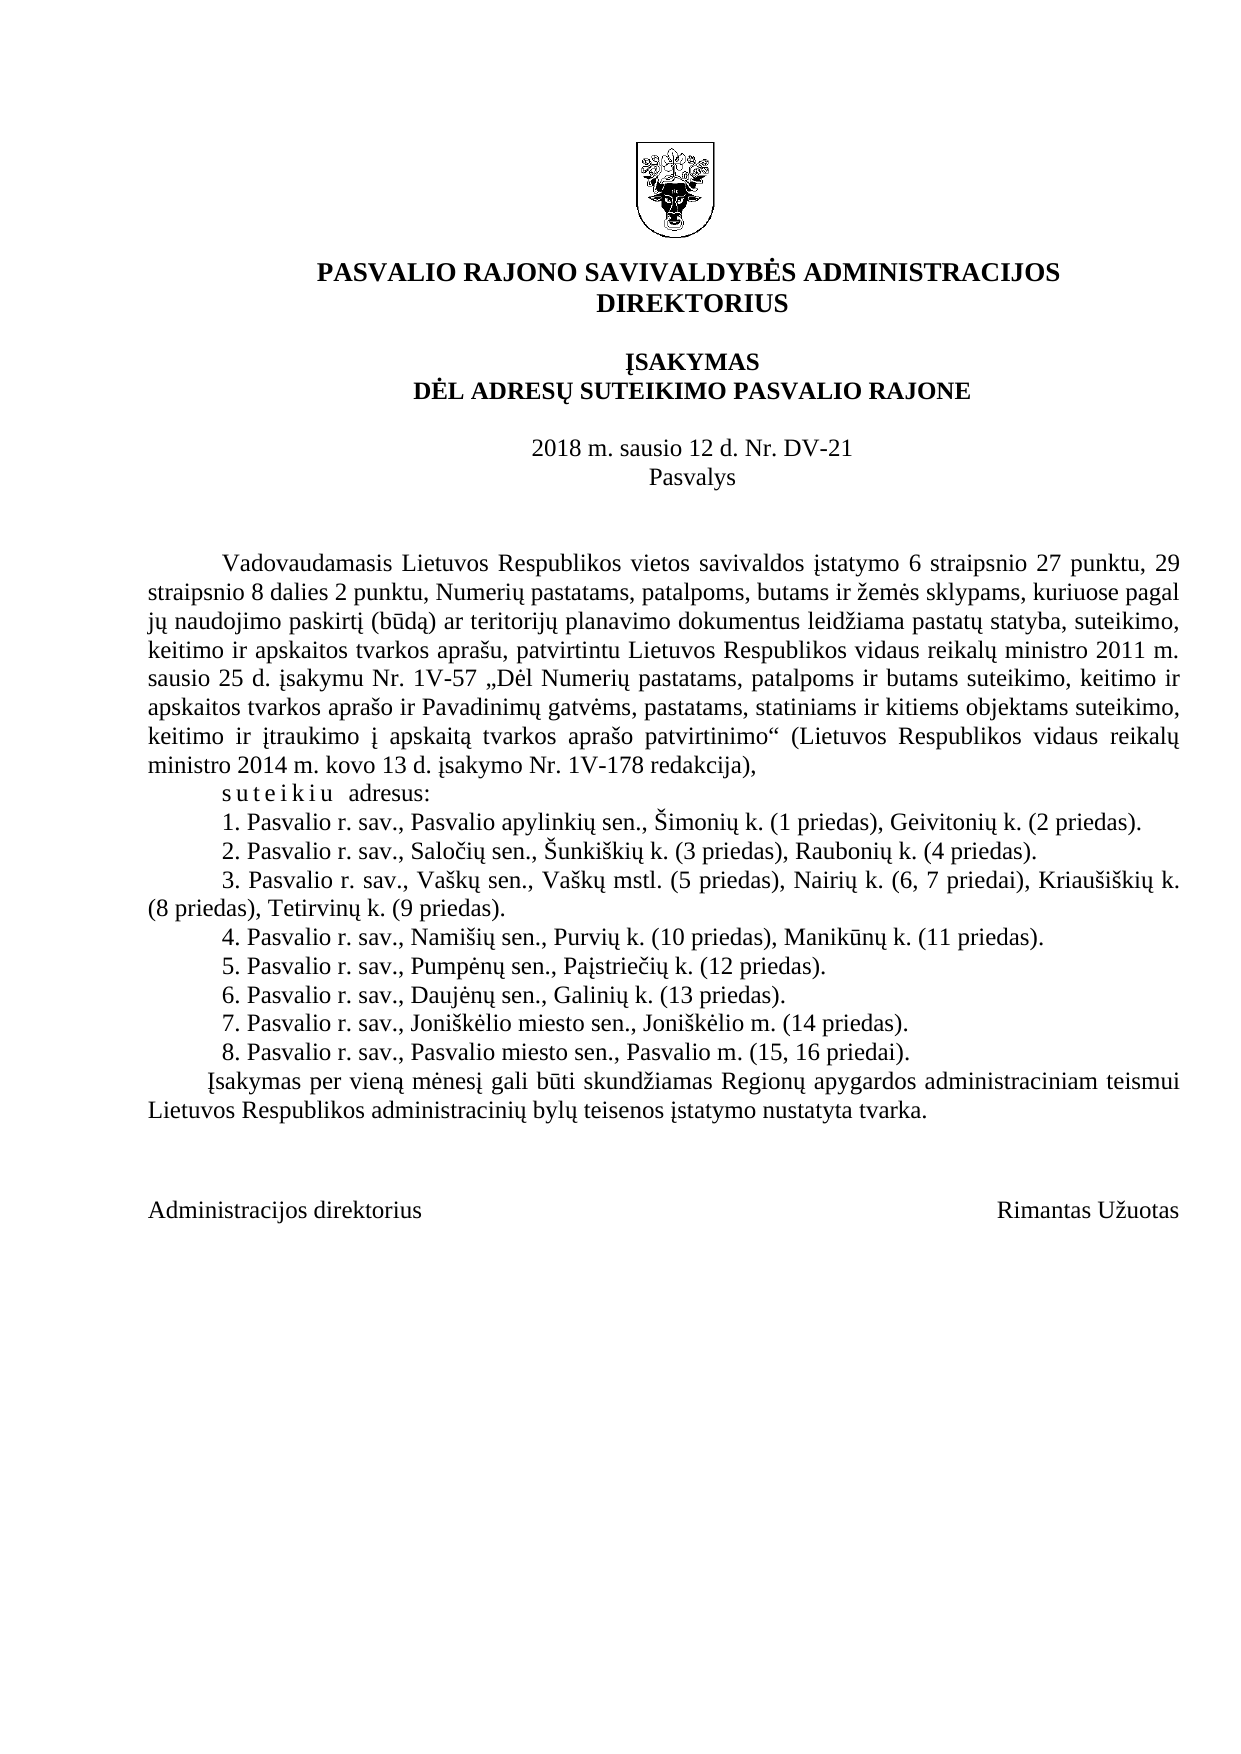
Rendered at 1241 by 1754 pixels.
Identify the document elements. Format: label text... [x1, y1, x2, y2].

text suteikiu adresus: [148, 778, 1181, 807]
text 1. Pasvalio r. sav., Pasvalio apylinkių sen., Šimonių k. (1 priedas), Geivitonių k. (2 priedas). [148, 807, 1181, 836]
text Administracijos direktorius Rimantas Užuotas [148, 1195, 1181, 1224]
text 7. Pasvalio r. sav., Joniškėlio miesto sen., Joniškėlio m. (14 priedas). [148, 1008, 1181, 1037]
table_cell DĖL ADRESų SUTEIKIMO PASVALIO Rajone [177, 376, 1207, 405]
text 6. Pasvalio r. sav., Daujėnų sen., Galinių k. (13 priedas). [148, 980, 1181, 1008]
text 2. Pasvalio r. sav., Saločių sen., Šunkiškių k. (3 priedas), Raubonių k. (4 priedas). [148, 836, 1181, 865]
text 8. Pasvalio r. sav., Pasvalio miesto sen., Pasvalio m. (15, 16 priedai). [148, 1037, 1181, 1066]
table_header Pasvalio rajono savivaldybės administracijos direktorius įsakymas [177, 123, 1207, 376]
text 3. Pasvalio r. sav., Vaškų sen., Vaškų mstl. (5 priedas), Nairių k. (6, 7 priedai), Kriaušiškių k. (8 priedas), Tetirvinų k. (9 priedas). [148, 865, 1181, 922]
text 4. Pasvalio r. sav., Namišių sen., Purvių k. (10 priedas), Manikūnų k. (11 priedas). [148, 922, 1181, 951]
text Vadovaudamasis Lietuvos Respublikos vietos savivaldos įstatymo 6 straipsnio 27 punktu, 29 straipsnio 8 dalies 2 punktu, Numerių pastatams, patalpoms, butams ir žemės sklypams, kuriuose pagal jų naudojimo paskirtį (būdą) ar teritorijų planavimo dokumentus leidžiama pastatų statyba, suteikimo, keitimo ir apskaitos tvarkos aprašu, patvirtintu Lietuvos Respublikos vidaus reikalų ministro 2011 m. sausio 25 d. įsakymu Nr. 1V-57 „Dėl Numerių pastatams, patalpoms ir butams suteikimo, keitimo ir apskaitos tvarkos aprašo ir Pavadinimų gatvėms, pastatams, statiniams ir kitiems objektams suteikimo, keitimo ir įtraukimo į apskaitą tvarkos aprašo patvirtinimo“ (Lietuvos Respublikos vidaus reikalų ministro 2014 m. kovo 13 d. įsakymo Nr. 1V-178 redakcija), [148, 548, 1181, 778]
text Įsakymas per vieną mėnesį gali būti skundžiamas Regionų apygardos administraciniam teismui Lietuvos Respublikos administracinių bylų teisenos įstatymo nustatyta tvarka. [148, 1066, 1181, 1123]
table_header 2018 m. sausio 12 d. Nr. DV-21 Pasvalys [177, 434, 1207, 491]
text 5. Pasvalio r. sav., Pumpėnų sen., Paįstriečių k. (12 priedas). [148, 951, 1181, 980]
